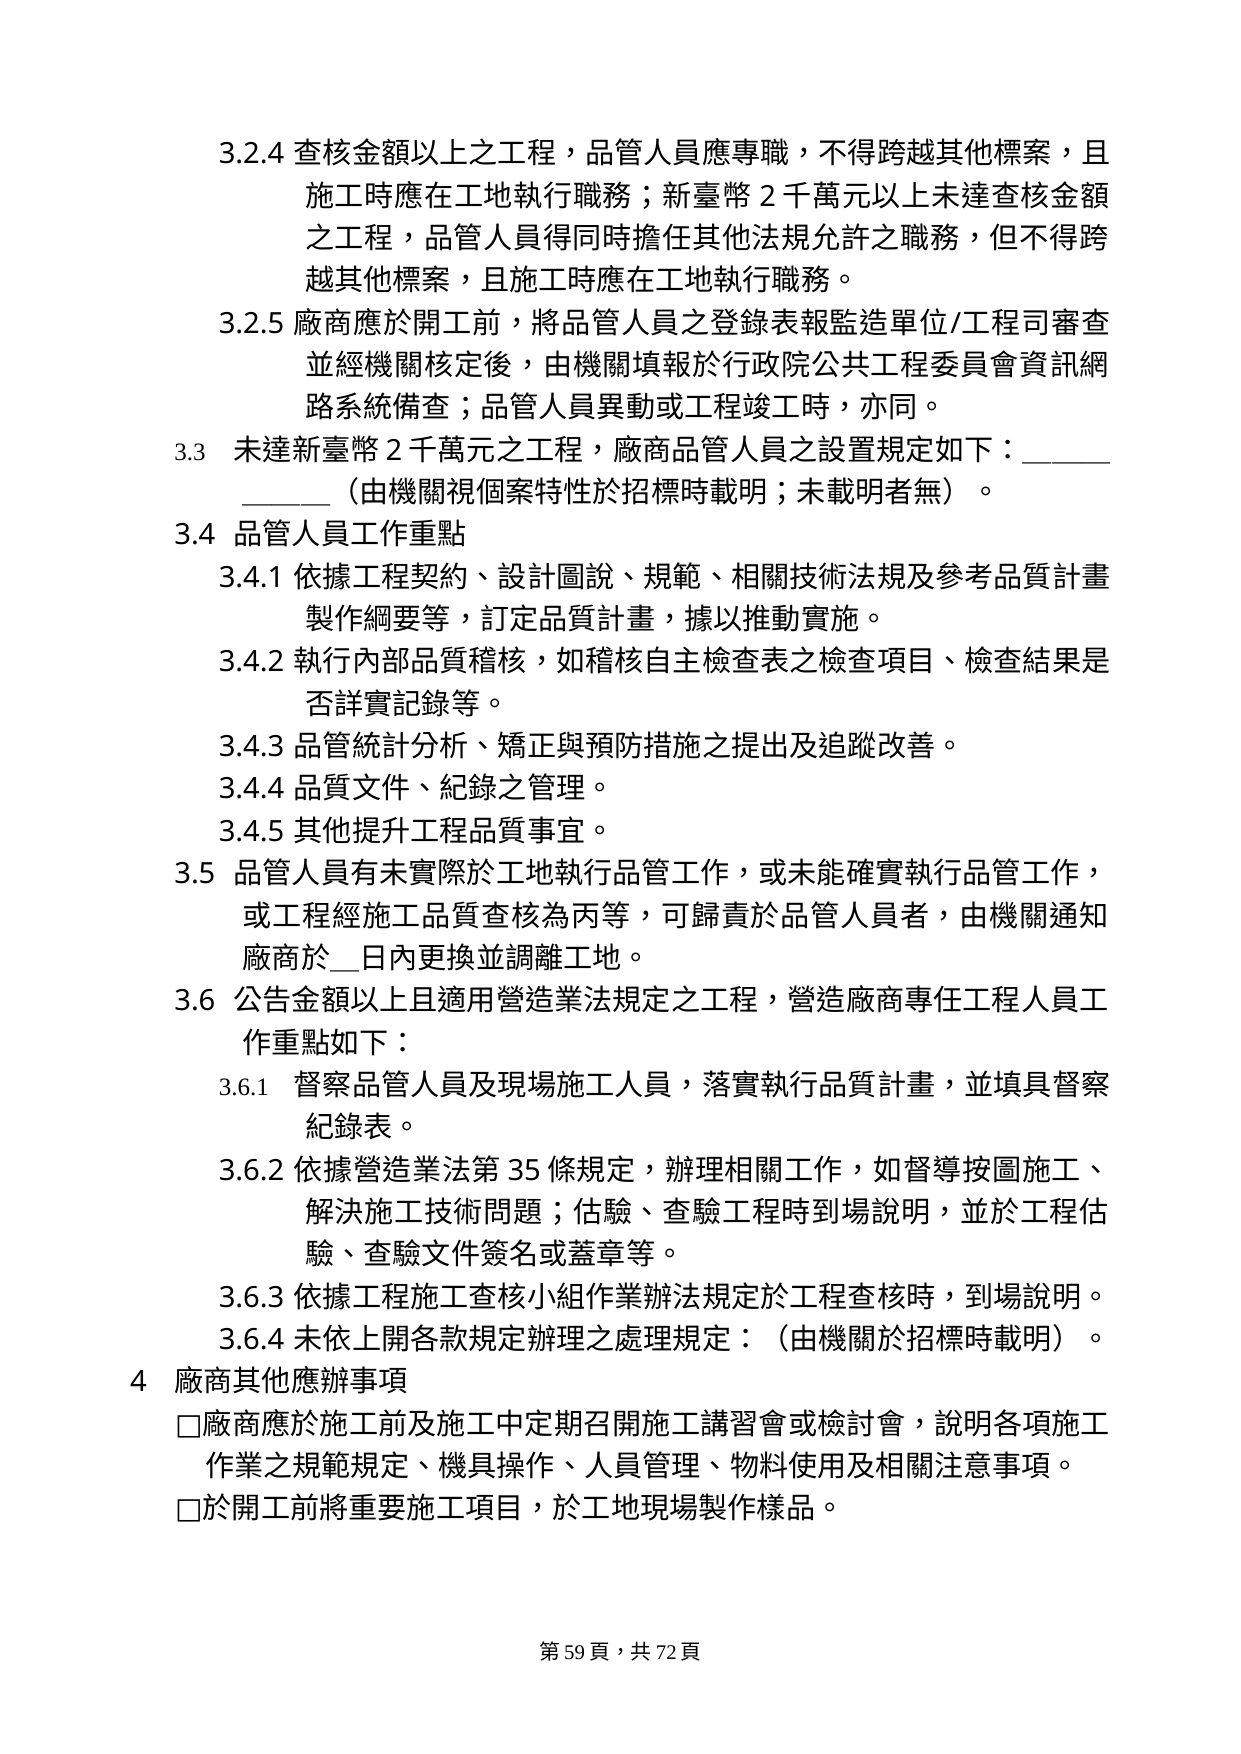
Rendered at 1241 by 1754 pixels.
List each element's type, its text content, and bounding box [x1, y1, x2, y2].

list 品管人員工作重點 [174, 511, 1110, 553]
list 未達新臺幣2千萬元之工程，廠商品管人員之設置規定如下：＿＿＿＿＿＿（由機關視個案特性於招標時載明；未載明者無）。 [174, 426, 1110, 511]
list 廠商其他應辦事項 [130, 1358, 1110, 1400]
list 督察品管人員及現場施工人員，落實執行品質計畫，並填具督察紀錄表。 [218, 1062, 1110, 1146]
list 查核金額以上之工程，品管人員應專職，不得跨越其他標案，且施工時應在工地執行職務；新臺幣2千萬元以上未達查核金額之工程，品管人員得同時擔任其他法規允許之職務，但不得跨越其他標案，且施工時應在工地執行職務。 [218, 130, 1110, 299]
list 公告金額以上且適用營造業法規定之工程，營造廠商專任工程人員工作重點如下： [174, 977, 1110, 1062]
text □於開工前將重要施工項目，於工地現場製作樣品。 [175, 1485, 1110, 1527]
list 品管統計分析、矯正與預防措施之提出及追蹤改善。 [218, 723, 1110, 765]
list 廠商應於開工前，將品管人員之登錄表報監造單位/工程司審查並經機關核定後，由機關填報於行政院公共工程委員會資訊網路系統備查；品管人員異動或工程竣工時，亦同。 [218, 299, 1110, 426]
list 依據營造業法第35條規定，辦理相關工作，如督導按圖施工、解決施工技術問題；估驗、查驗工程時到場說明，並於工程估驗、查驗文件簽名或蓋章等。 [218, 1146, 1110, 1273]
text □廠商應於施工前及施工中定期召開施工講習會或檢討會，說明各項施工作業之規範規定、機具操作、人員管理、物料使用及相關注意事項。 [175, 1400, 1110, 1485]
list 執行內部品質稽核，如稽核自主檢查表之檢查項目、檢查結果是否詳實記錄等。 [218, 638, 1110, 723]
list 其他提升工程品質事宜。 [218, 807, 1110, 850]
list 依據工程契約、設計圖說、規範、相關技術法規及參考品質計畫製作綱要等，訂定品質計畫，據以推動實施。 [218, 553, 1110, 638]
list 品質文件、紀錄之管理。 [218, 765, 1110, 807]
list 品管人員有未實際於工地執行品管工作，或未能確實執行品管工作，或工程經施工品質查核為丙等，可歸責於品管人員者，由機關通知廠商於＿日內更換並調離工地。 [174, 850, 1110, 977]
list 依據工程施工查核小組作業辦法規定於工程查核時，到場說明。 [218, 1273, 1110, 1316]
list 未依上開各款規定辦理之處理規定：（由機關於招標時載明）。 [218, 1316, 1110, 1358]
